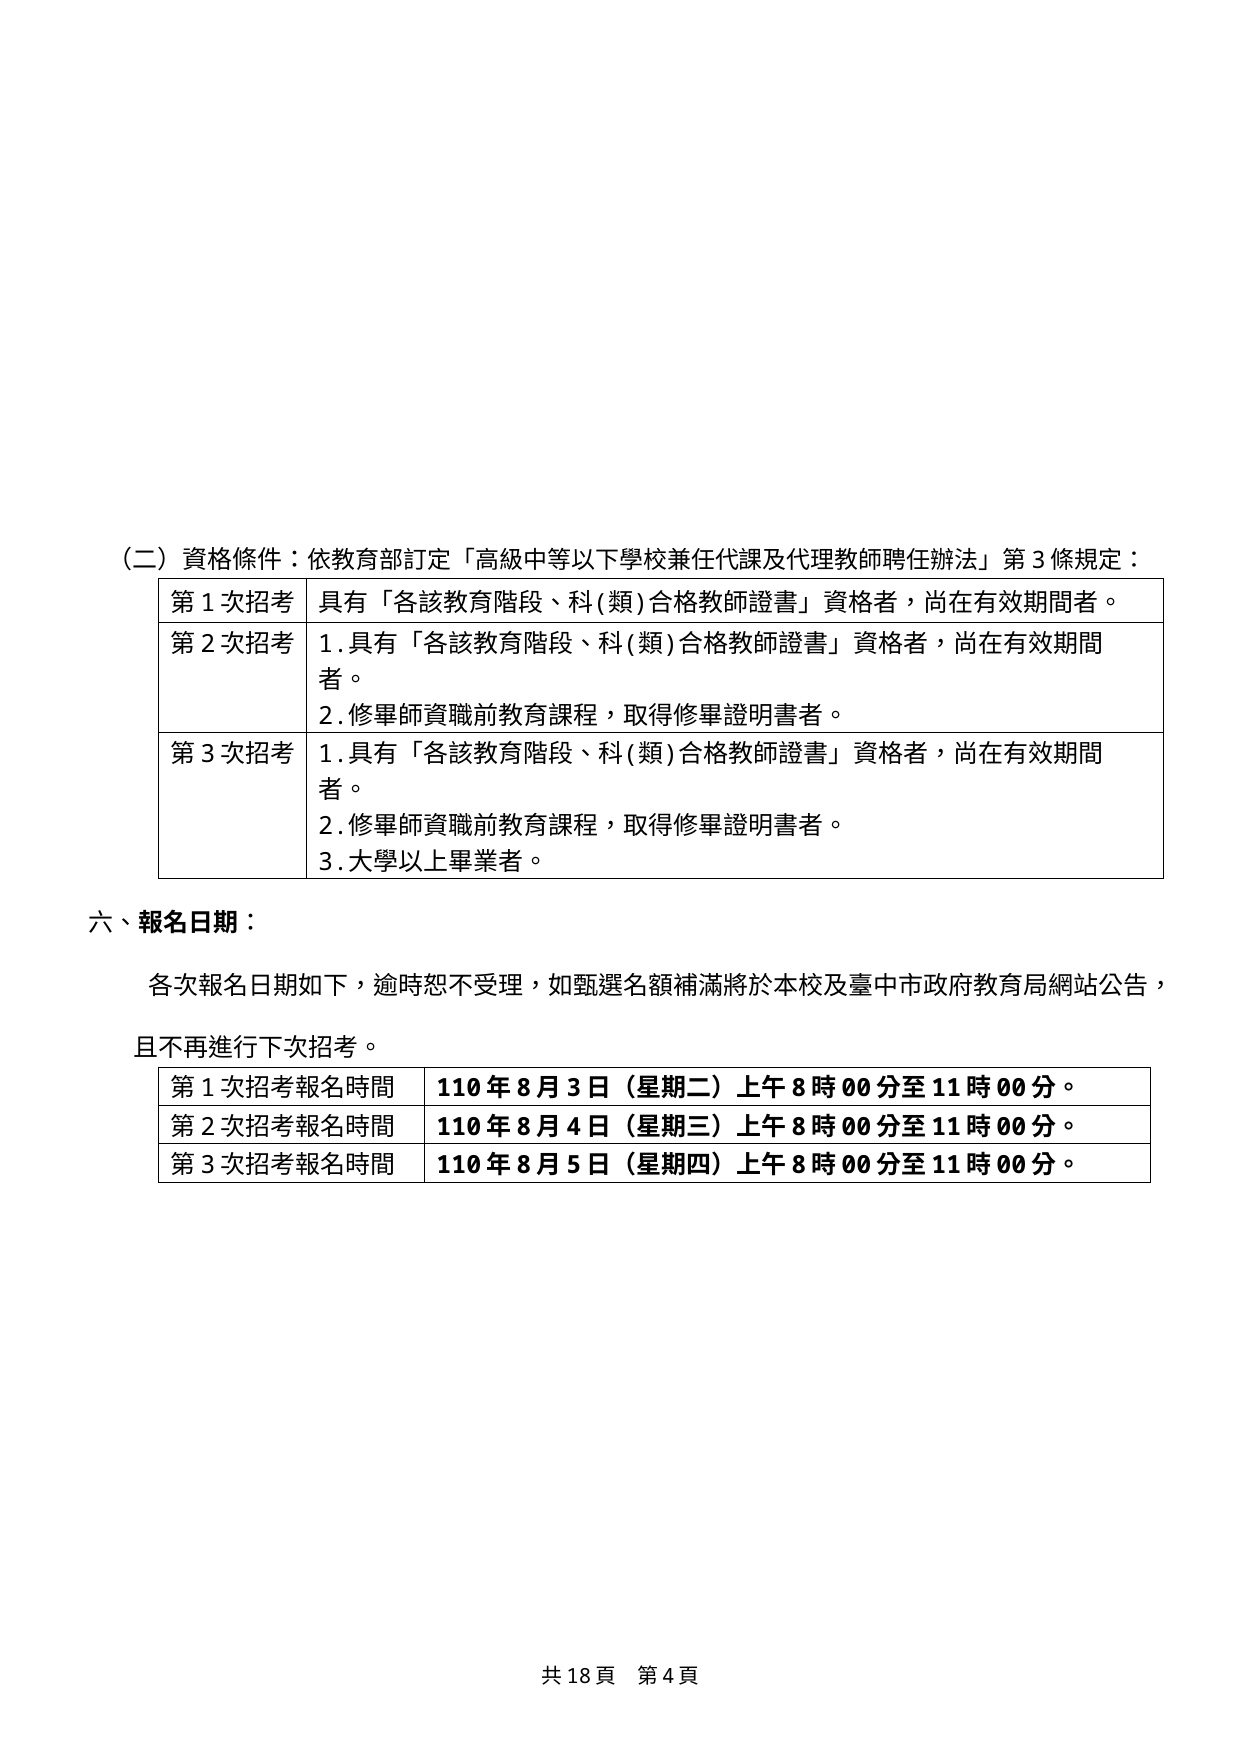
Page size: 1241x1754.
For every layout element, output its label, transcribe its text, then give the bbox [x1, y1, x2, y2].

table_cell 第2次招考報名時間 [159, 1106, 424, 1143]
table_cell 110年8月4日（星期三）上午8時00分至11時00分。 [425, 1106, 1150, 1143]
table_header 第1次招考 [159, 579, 306, 622]
table_cell 1.具有「各該教育階段、科(類)合格教師證書」資格者，尚在有效期間者。 2.修畢師資職前教育課程，取得修畢證明書者。 [307, 623, 1163, 732]
table_header 110年8月3日（星期二）上午8時00分至11時00分。 [425, 1068, 1150, 1105]
text 各次報名日期如下，逾時恕不受理，如甄選名額補滿將於本校及臺中市政府教育局網站公告，且不再進行下次招考。 [89, 942, 1152, 1067]
text （二）資格條件：依教育部訂定「高級中等以下學校兼任代課及代理教師聘任辦法」第3條規定： [89, 516, 1152, 578]
table_cell 110年8月5日（星期四）上午8時00分至11時00分。 [425, 1144, 1150, 1182]
table_header 第1次招考報名時間 [159, 1068, 424, 1105]
table_cell 第3次招考 [159, 733, 306, 878]
text 六、報名日期： [89, 879, 1152, 942]
table_cell 第2次招考 [159, 623, 306, 732]
table_cell 第3次招考報名時間 [159, 1144, 424, 1182]
table_header 具有「各該教育階段、科(類)合格教師證書」資格者，尚在有效期間者。 [307, 579, 1163, 622]
table_cell 1.具有「各該教育階段、科(類)合格教師證書」資格者，尚在有效期間者。 2.修畢師資職前教育課程，取得修畢證明書者。 3.大學以上畢業者。 [307, 733, 1163, 878]
